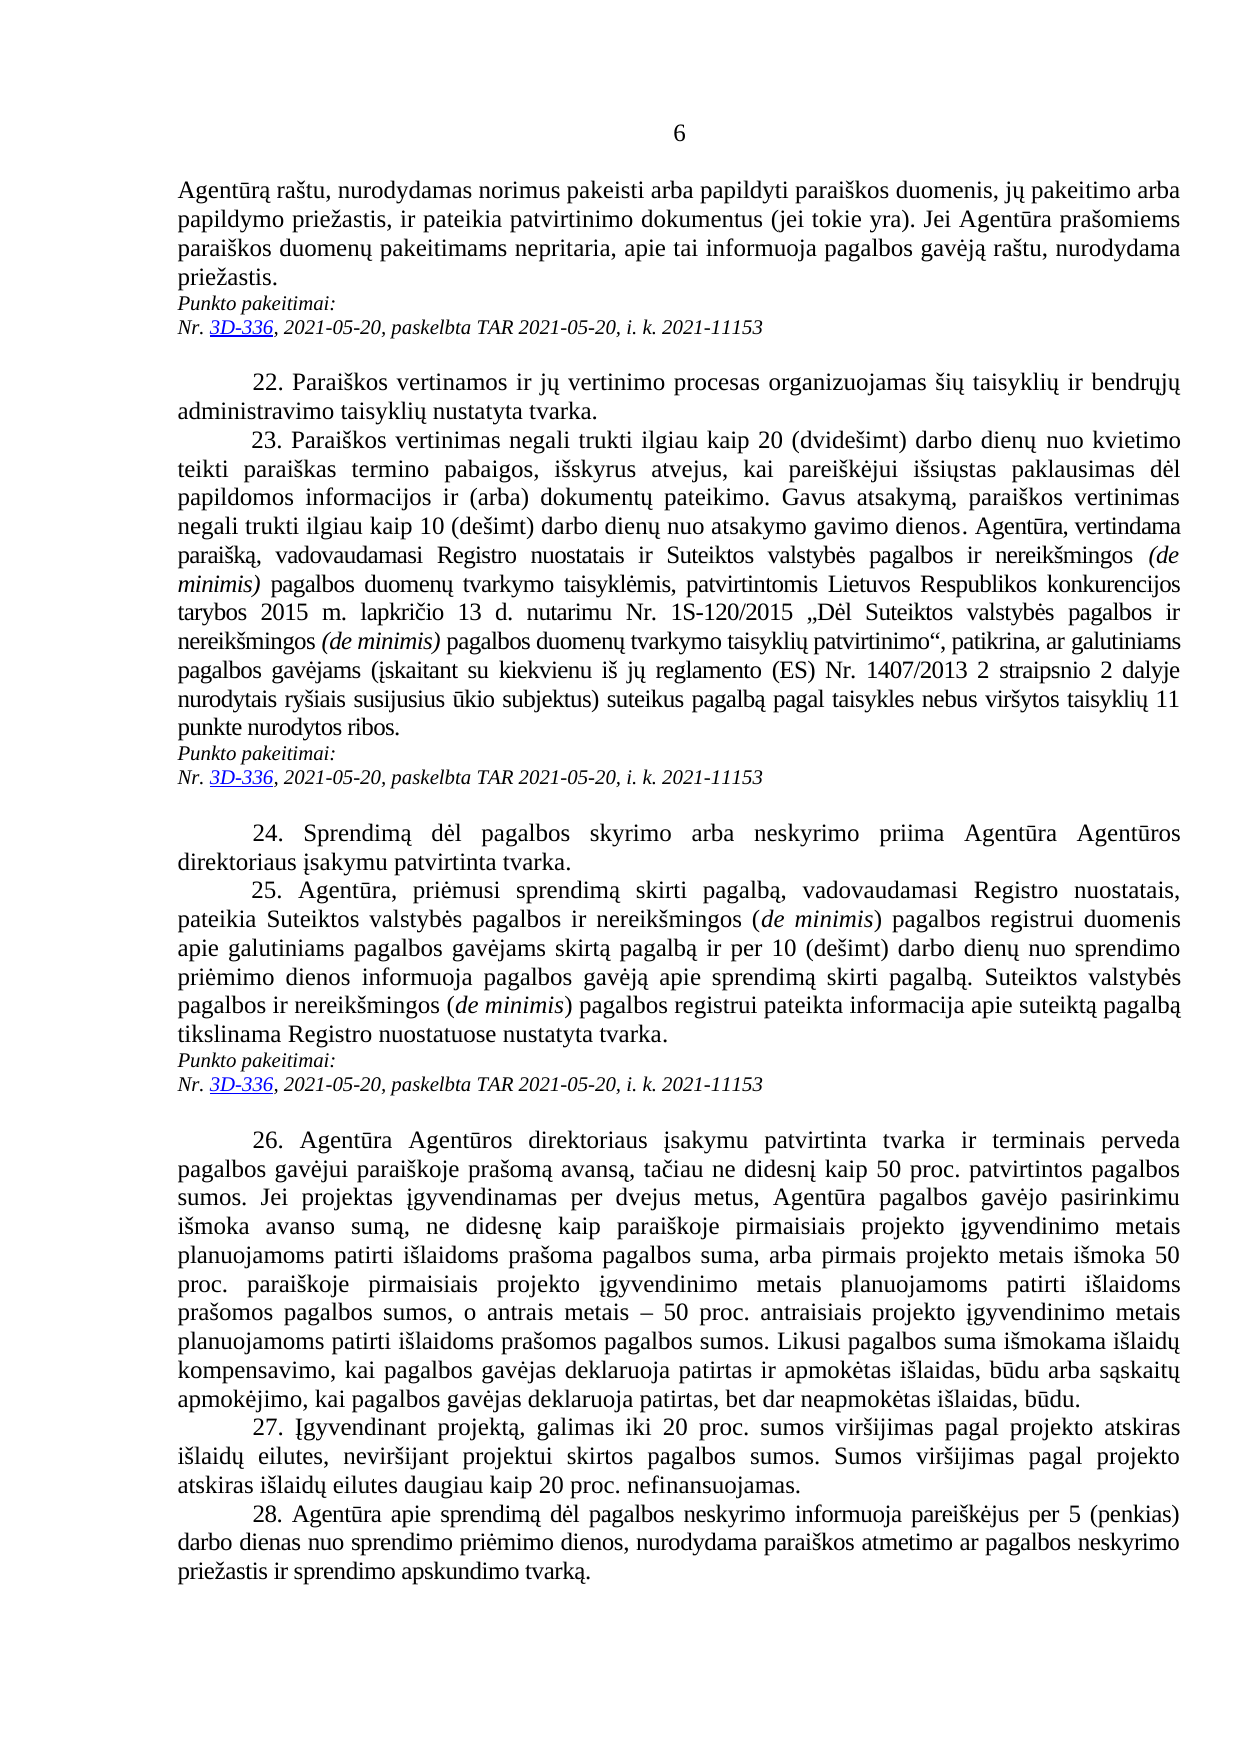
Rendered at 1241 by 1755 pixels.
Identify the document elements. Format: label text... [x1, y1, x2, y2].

text Nr. 3D-336, 2021-05-20, paskelbta TAR 2021-05-20, i. k. 2021-11153 [177, 315, 1181, 339]
text 26. Agentūra Agentūros direktoriaus įsakymu patvirtinta tvarka ir terminais perveda pagalbos gavėjui paraiškoje prašomą avansą, tačiau ne didesnį kaip 50 proc. patvirtintos pagalbos sumos. Jei projektas įgyvendinamas per dvejus metus, Agentūra pagalbos gavėjo pasirinkimu išmoka avanso sumą, ne didesnę kaip paraiškoje pirmaisiais projekto įgyvendinimo metais planuojamoms patirti išlaidoms prašoma pagalbos suma, arba pirmais projekto metais išmoka 50 proc. paraiškoje pirmaisiais projekto įgyvendinimo metais planuojamoms patirti išlaidoms prašomos pagalbos sumos, o antrais metais – 50 proc. antraisiais projekto įgyvendinimo metais planuojamoms patirti išlaidoms prašomos pagalbos sumos. Likusi pagalbos suma išmokama išlaidų kompensavimo, kai pagalbos gavėjas deklaruoja patirtas ir apmokėtas išlaidas, būdu arba sąskaitų apmokėjimo, kai pagalbos gavėjas deklaruoja patirtas, bet dar neapmokėtas išlaidas, būdu. [177, 1125, 1181, 1412]
text Punkto pakeitimai: [177, 291, 1181, 315]
text Punkto pakeitimai: [177, 741, 1181, 765]
text 22. Paraiškos vertinamos ir jų vertinimo procesas organizuojamas šių taisyklių ir bendrųjų administravimo taisyklių nustatyta tvarka. [177, 367, 1181, 425]
text 24. Sprendimą dėl pagalbos skyrimo arba neskyrimo priima Agentūra Agentūros direktoriaus įsakymu patvirtinta tvarka. [177, 818, 1181, 876]
text 27. Įgyvendinant projektą, galimas iki 20 proc. sumos viršijimas pagal projekto atskiras išlaidų eilutes, neviršijant projektui skirtos pagalbos sumos. Sumos viršijimas pagal projekto atskiras išlaidų eilutes daugiau kaip 20 proc. nefinansuojamas. [177, 1412, 1181, 1499]
text 28. Agentūra apie sprendimą dėl pagalbos neskyrimo informuoja pareiškėjus per 5 (penkias) darbo dienas nuo sprendimo priėmimo dienos, nurodydama paraiškos atmetimo ar pagalbos neskyrimo priežastis ir sprendimo apskundimo tvarką. [177, 1499, 1181, 1585]
text 23. Paraiškos vertinimas negali trukti ilgiau kaip 20 (dvidešimt) darbo dienų nuo kvietimo teikti paraiškas termino pabaigos, išskyrus atvejus, kai pareiškėjui išsiųstas paklausimas dėl papildomos informacijos ir (arba) dokumentų pateikimo. Gavus atsakymą, paraiškos vertinimas negali trukti ilgiau kaip 10 (dešimt) darbo dienų nuo atsakymo gavimo dienos. Agentūra, vertindama paraišką, vadovaudamasi Registro nuostatais ir Suteiktos valstybės pagalbos ir nereikšmingos (de minimis) pagalbos duomenų tvarkymo taisyklėmis, patvirtintomis Lietuvos Respublikos konkurencijos tarybos 2015 m. lapkričio 13 d. nutarimu Nr. 1S-120/2015 „Dėl Suteiktos valstybės pagalbos ir nereikšmingos (de minimis) pagalbos duomenų tvarkymo taisyklių patvirtinimo“, patikrina, ar galutiniams pagalbos gavėjams (įskaitant su kiekvienu iš jų reglamento (ES) Nr. 1407/2013 2 straipsnio 2 dalyje nurodytais ryšiais susijusius ūkio subjektus) suteikus pagalbą pagal taisykles nebus viršytos taisyklių 11 punkte nurodytos ribos. [177, 425, 1181, 741]
text Punkto pakeitimai: [177, 1048, 1181, 1072]
text Nr. 3D-336, 2021-05-20, paskelbta TAR 2021-05-20, i. k. 2021-11153 [177, 765, 1181, 789]
text 25. Agentūra, priėmusi sprendimą skirti pagalbą, vadovaudamasi Registro nuostatais, pateikia Suteiktos valstybės pagalbos ir nereikšmingos (de minimis) pagalbos registrui duomenis apie galutiniams pagalbos gavėjams skirtą pagalbą ir per 10 (dešimt) darbo dienų nuo sprendimo priėmimo dienos informuoja pagalbos gavėją apie sprendimą skirti pagalbą. Suteiktos valstybės pagalbos ir nereikšmingos (de minimis) pagalbos registrui pateikta informacija apie suteiktą pagalbą tikslinama Registro nuostatuose nustatyta tvarka. [177, 876, 1181, 1048]
text Agentūrą raštu, nurodydamas norimus pakeisti arba papildyti paraiškos duomenis, jų pakeitimo arba papildymo priežastis, ir pateikia patvirtinimo dokumentus (jei tokie yra). Jei Agentūra prašomiems paraiškos duomenų pakeitimams nepritaria, apie tai informuoja pagalbos gavėją raštu, nurodydama priežastis. [177, 176, 1181, 291]
text Nr. 3D-336, 2021-05-20, paskelbta TAR 2021-05-20, i. k. 2021-11153 [177, 1072, 1181, 1096]
